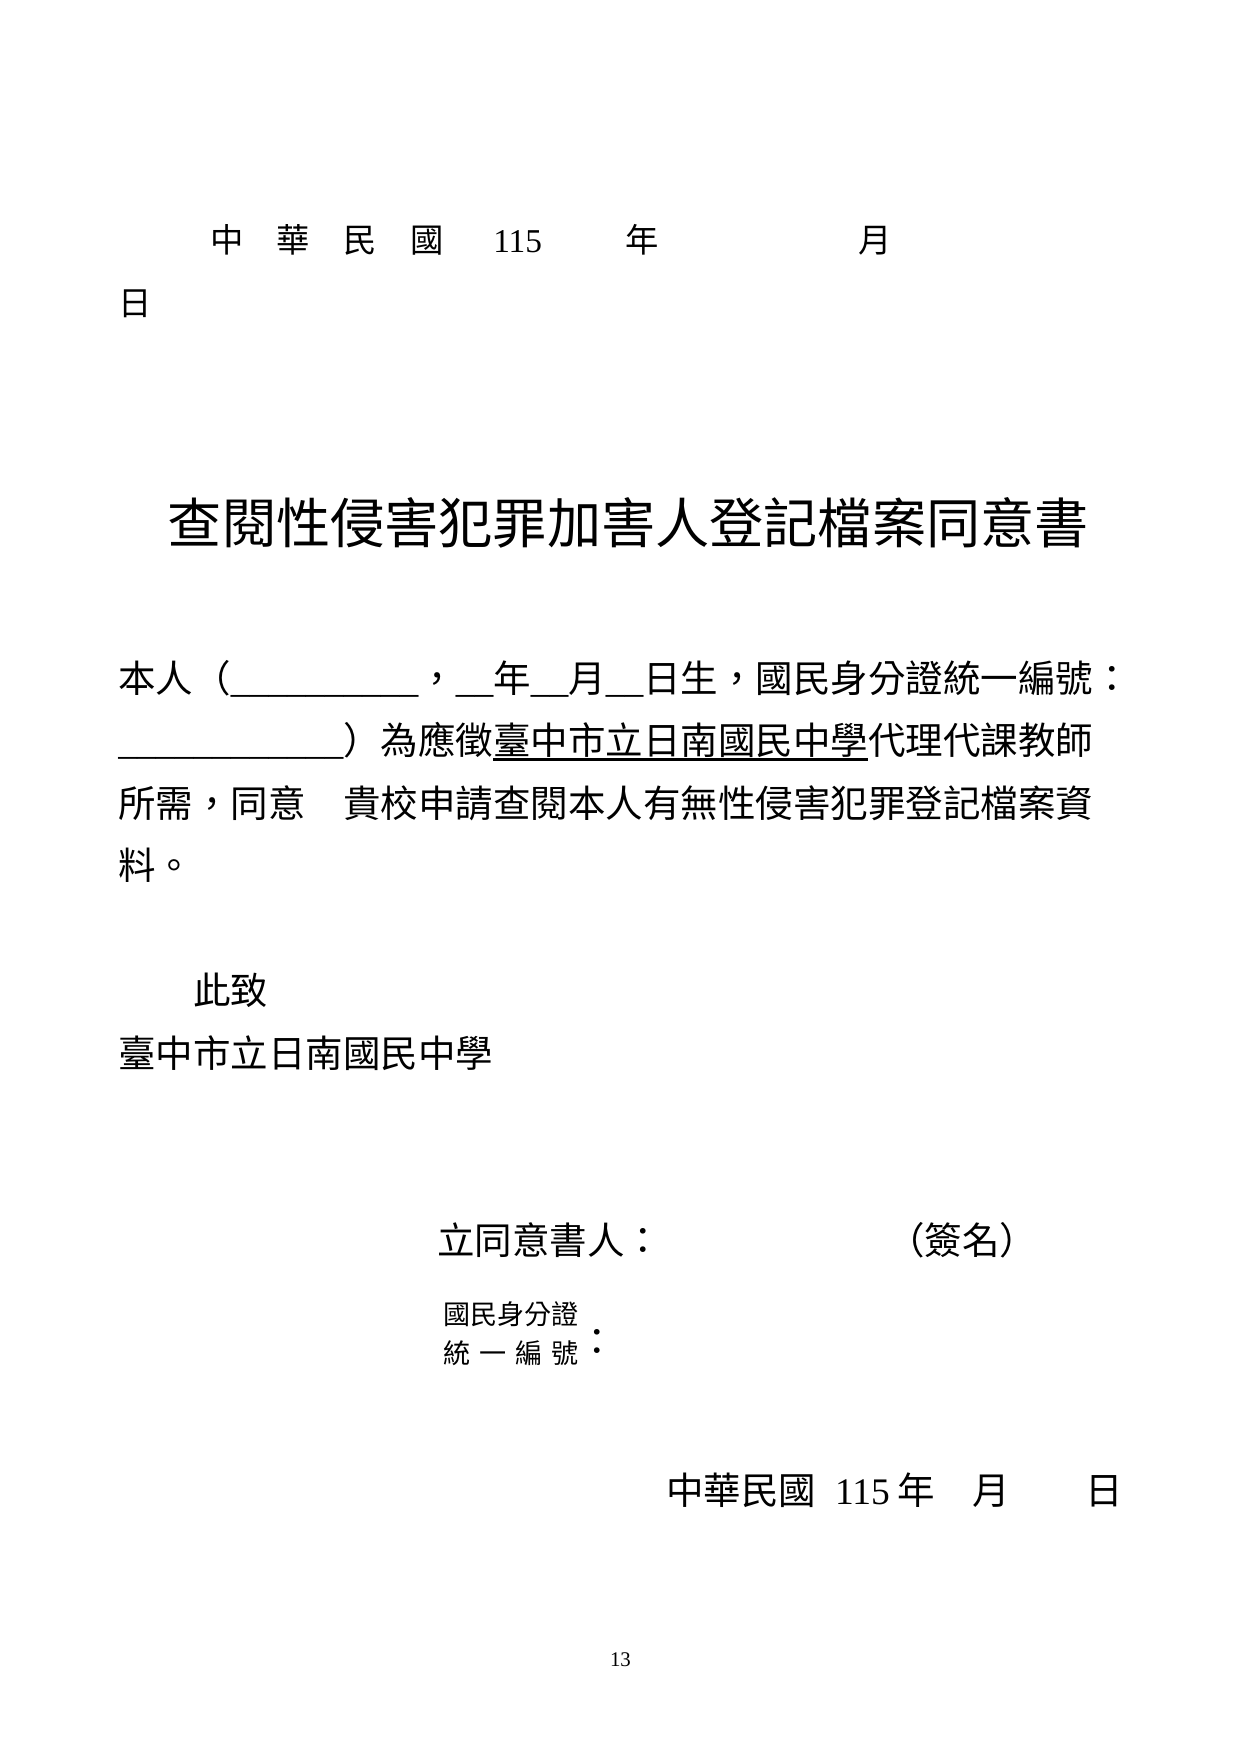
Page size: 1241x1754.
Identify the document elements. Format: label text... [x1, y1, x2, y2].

text 臺中市立日南國民中學 [118, 1009, 1122, 1072]
text 國民身分證統一編號： [118, 1259, 1122, 1384]
text 中 華 民 國 115 年 月 日 [118, 197, 1122, 322]
text 此致 [118, 947, 1122, 1009]
text 立同意書人： （簽名） [118, 1197, 1122, 1259]
text 中華民國 115年 月 日 [118, 1447, 1122, 1509]
text 查閱性侵害犯罪加害人登記檔案同意書 [118, 447, 1138, 572]
text 本人（__________，__年__月__日生，國民身分證統一編號：____________）為應徵臺中市立日南國民中學代理代課教師所需，同意 貴校申請查閱本人有無性侵害犯罪登記檔案資料。 [118, 634, 1122, 884]
